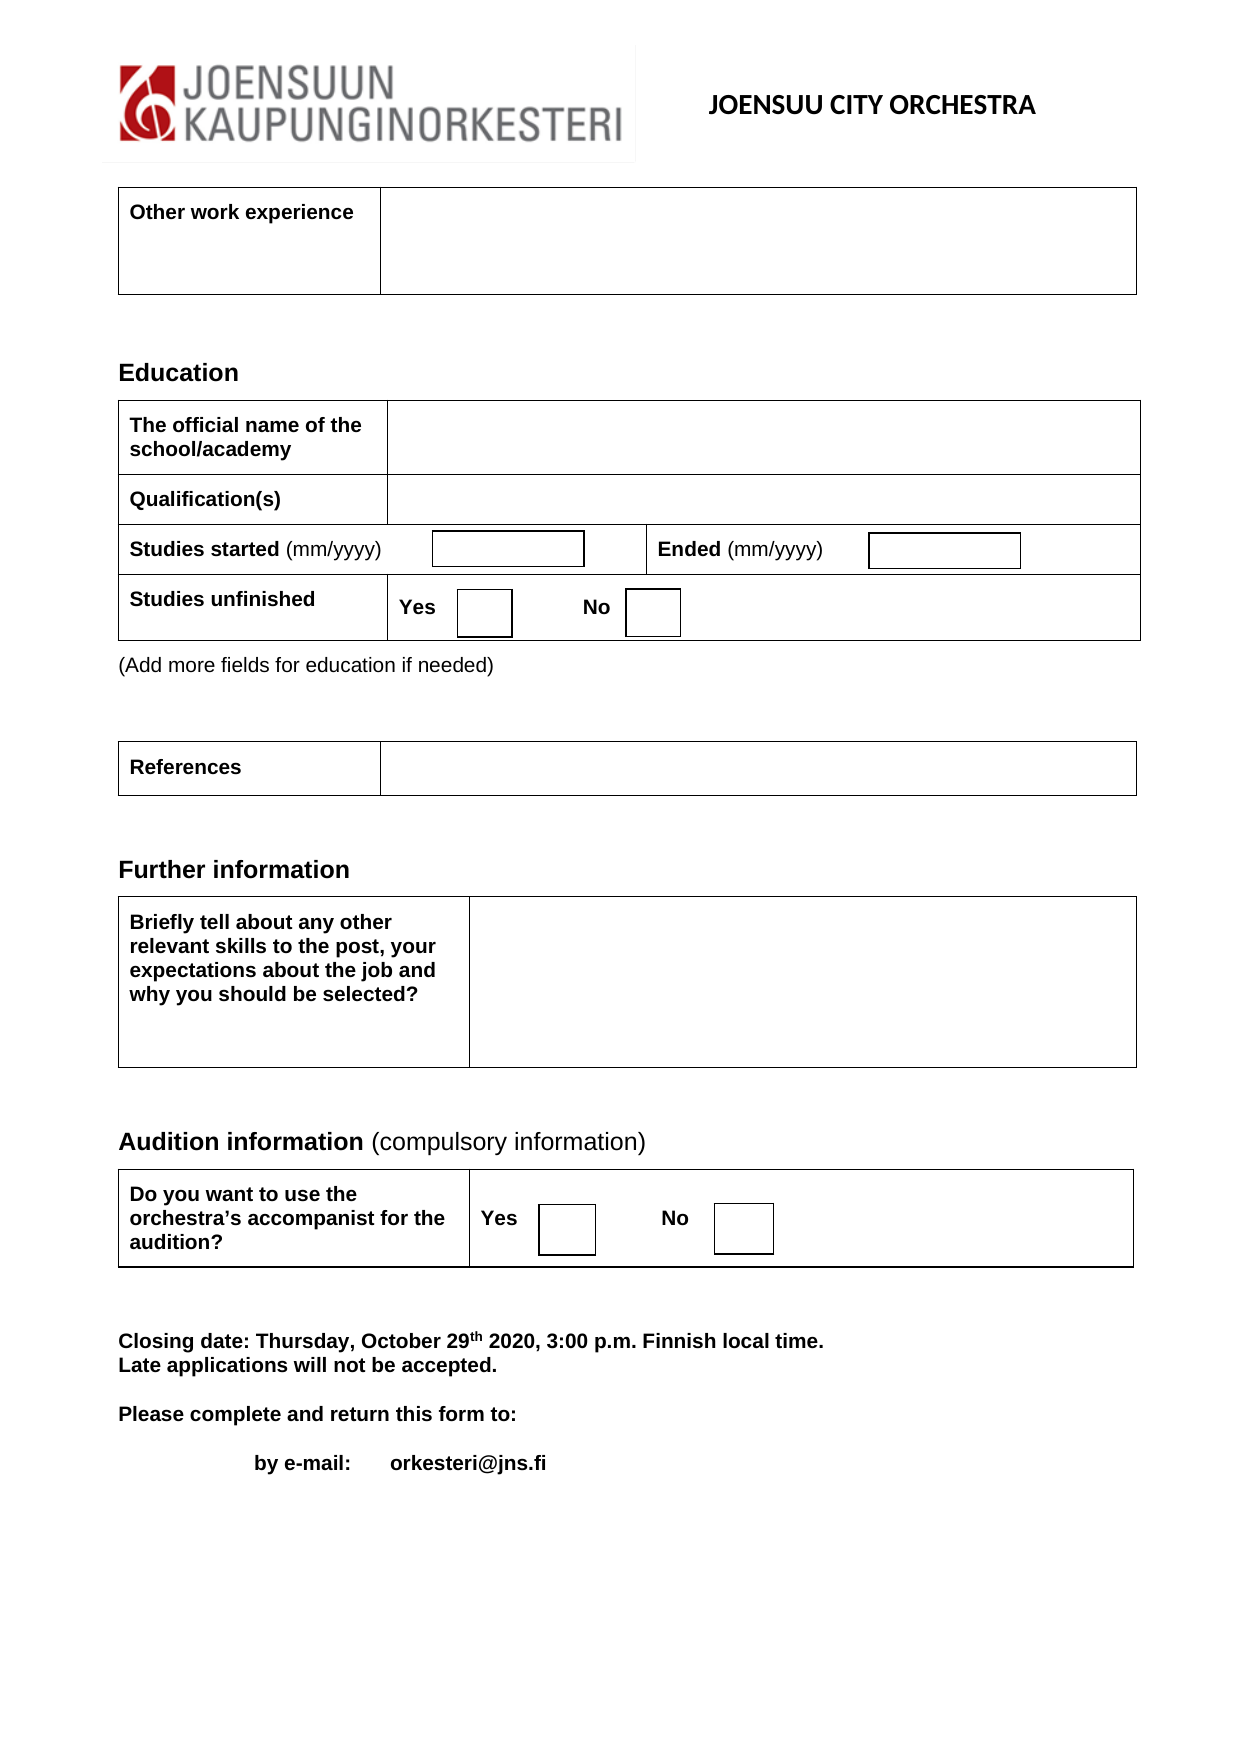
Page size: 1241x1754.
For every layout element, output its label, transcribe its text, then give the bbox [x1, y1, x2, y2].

text Audition information (compulsory information) [118, 1127, 1122, 1156]
table_cell Qualification(s) [119, 475, 387, 523]
table_header [381, 742, 1136, 794]
table_header [388, 401, 1140, 473]
table_header Yes No [470, 1170, 1133, 1266]
table_cell Yes No [388, 575, 1140, 639]
text by e-mail: orkesteri@jns.fi [254, 1451, 1122, 1475]
text Closing date: Thursday, October 29th 2020, 3:00 p.m. Finnish local time. Late applications will not be accepted. [118, 1329, 1122, 1377]
text (Add more fields for education if needed) [118, 653, 1122, 677]
table_header Do you want to use the orchestra’s accompanist for the audition? [119, 1170, 469, 1266]
table_cell [388, 475, 1140, 523]
table_cell Ended (mm/yyyy) [647, 525, 1140, 573]
table_header Other work experience [119, 188, 380, 293]
table_header The official name of the school/academy [119, 401, 387, 473]
text Further information [118, 855, 1122, 883]
table_header Briefly tell about any other relevant skills to the post, your expectations about the job and why you should be selected? [119, 897, 469, 1067]
table_header [470, 897, 1136, 1067]
table_cell Studies started (mm/yyyy) [119, 525, 646, 573]
table_cell Studies unfinished [119, 575, 387, 639]
text Please complete and return this form to: [118, 1402, 1122, 1426]
table_header References [119, 742, 380, 794]
table_header [381, 188, 1136, 293]
text Education [118, 358, 1122, 387]
